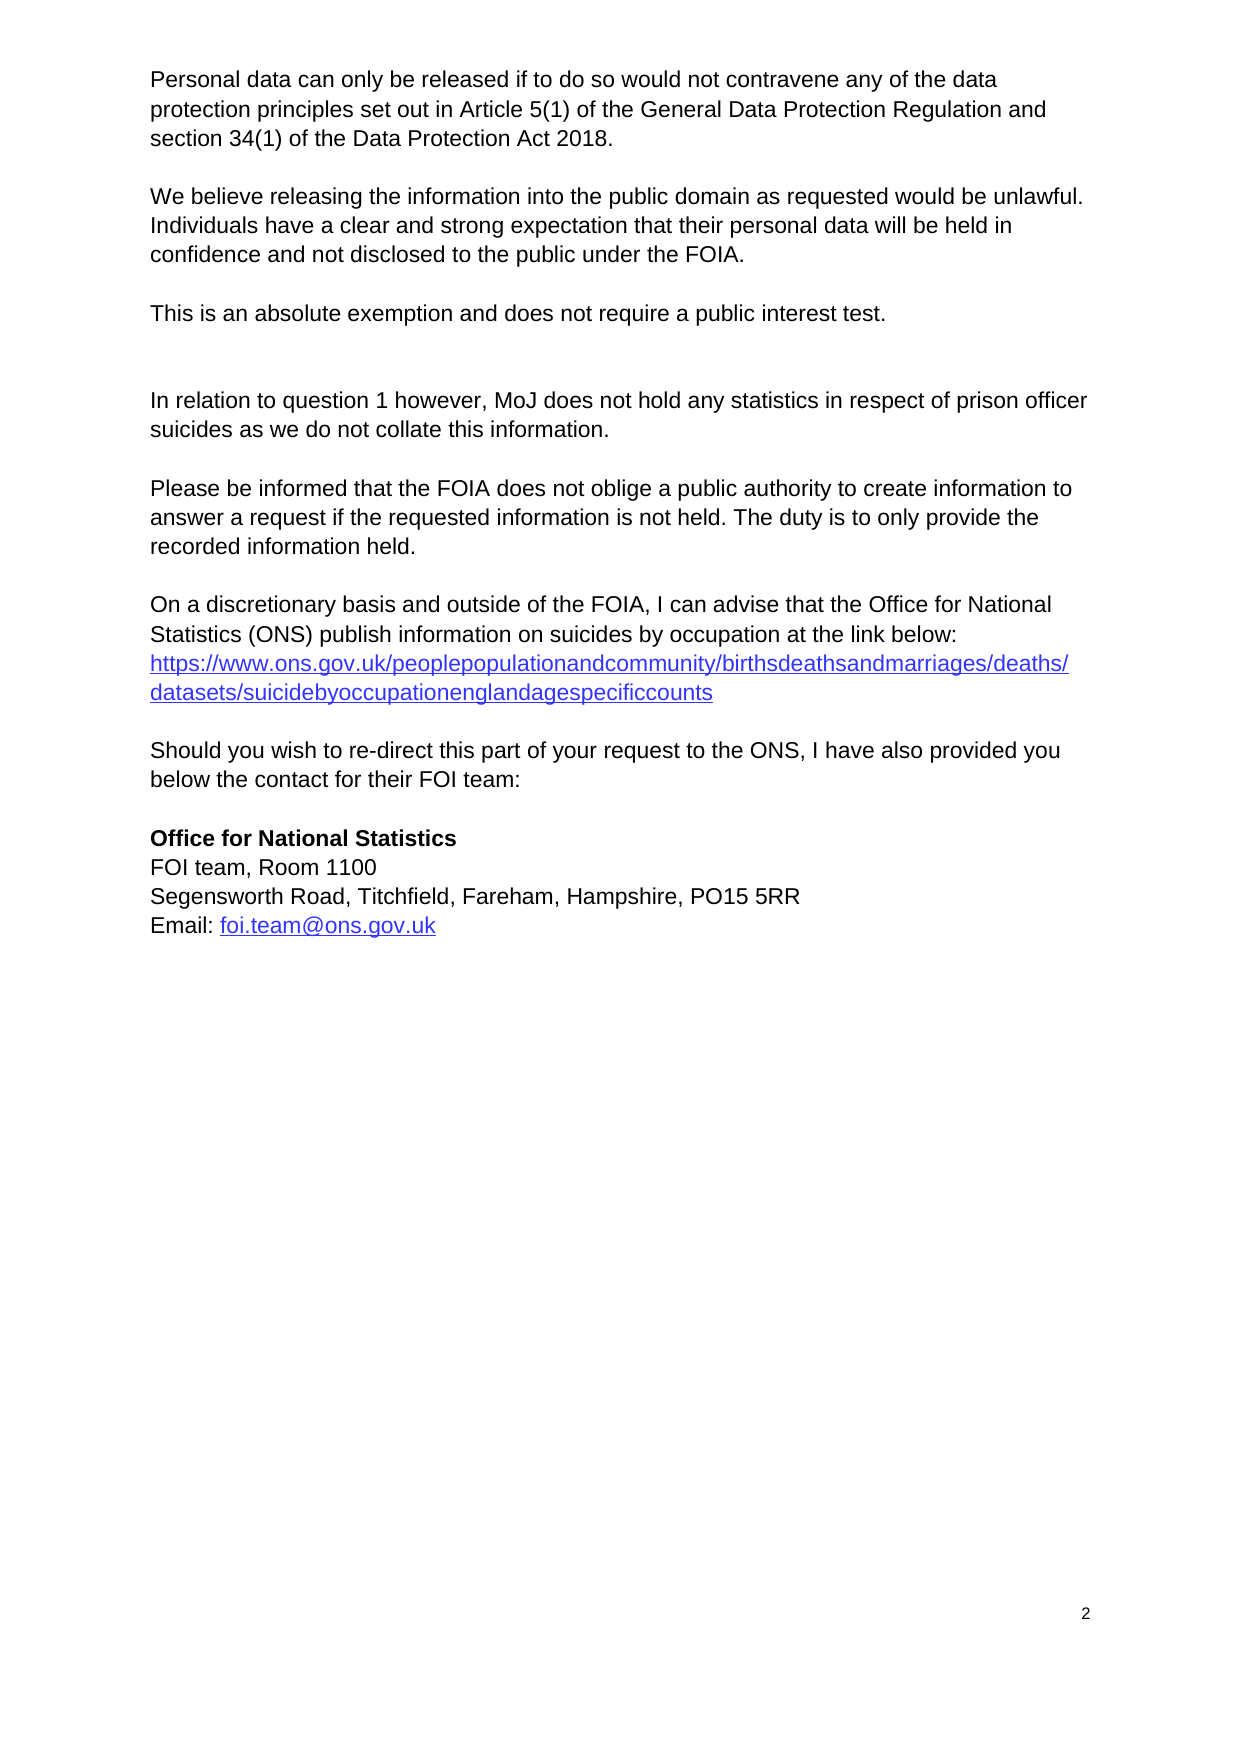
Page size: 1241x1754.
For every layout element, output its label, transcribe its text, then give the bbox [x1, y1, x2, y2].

text On a discretionary basis and outside of the FOIA, I can advise that the Office for National Statistics (ONS) publish information on suicides by occupation at the link below: https://www.ons.gov.uk/peoplepopulationandcommunity/birthsdeathsandmarriages/deaths/datasets/suicidebyoccupationenglandagespecificcounts [150, 589, 1090, 706]
text We believe releasing the information into the public domain as requested would be unlawful. Individuals have a clear and strong expectation that their personal data will be held in confidence and not disclosed to the public under the FOIA. [150, 181, 1090, 269]
text In relation to question 1 however, MoJ does not hold any statistics in respect of prison officer suicides as we do not collate this information. [150, 385, 1090, 444]
text This is an absolute exemption and does not require a public interest test. [150, 298, 1090, 327]
text Email: foi.team@ons.gov.uk [150, 910, 1090, 939]
text Personal data can only be released if to do so would not contravene any of the data protection principles set out in Article 5(1) of the General Data Protection Regulation and section 34(1) of the Data Protection Act 2018. [150, 64, 1090, 152]
text Should you wish to re-direct this part of your request to the ONS, I have also provided you below the contact for their FOI team: [150, 735, 1090, 794]
text Office for National Statistics [150, 794, 1090, 852]
text Please be informed that the FOIA does not oblige a public authority to create information to answer a request if the requested information is not held. The duty is to only provide the recorded information held. [150, 473, 1090, 560]
text FOI team, Room 1100 Segensworth Road, Titchfield, Fareham, Hampshire, PO15 5RR [150, 852, 1090, 910]
